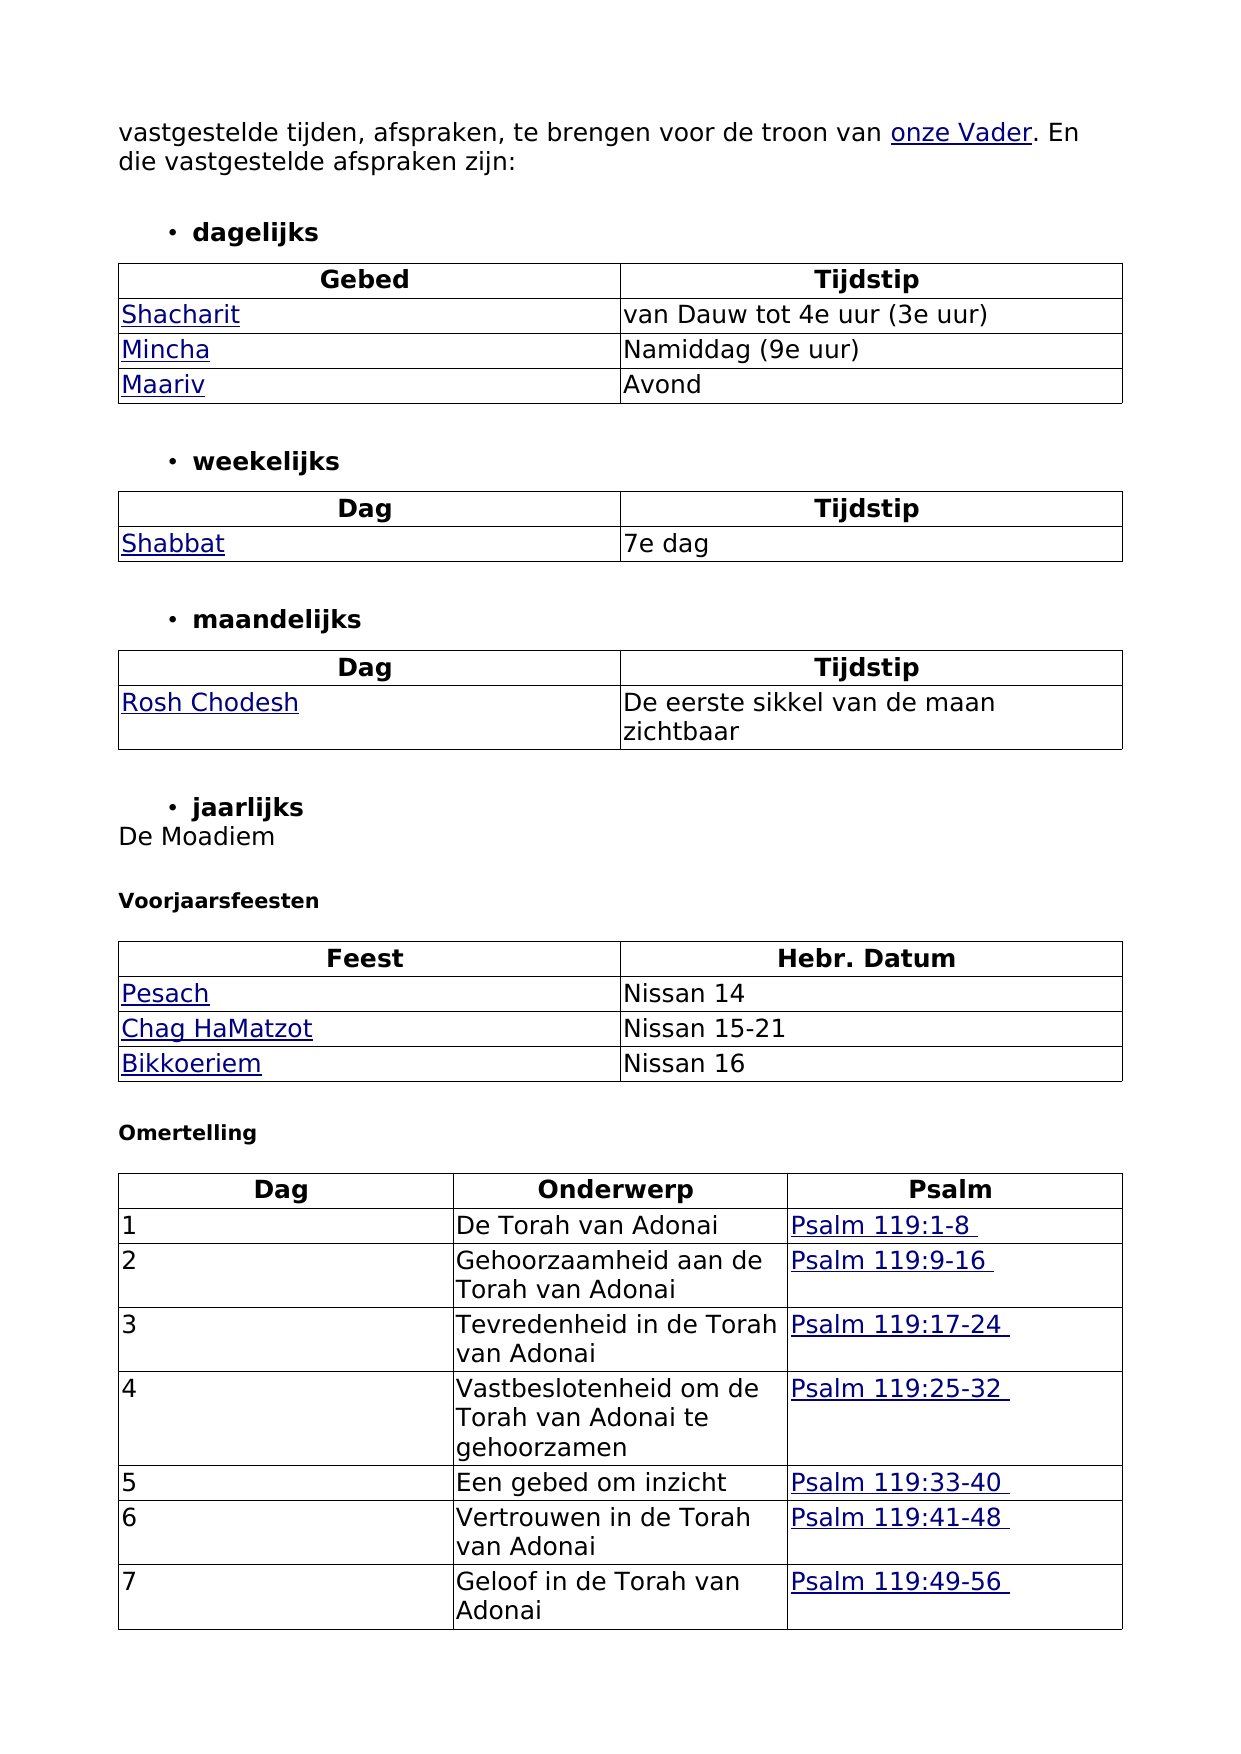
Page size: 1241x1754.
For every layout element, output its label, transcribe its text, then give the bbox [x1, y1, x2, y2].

table_cell Gehoorzaamheid aan de Torah van Adonai [454, 1244, 787, 1307]
table_cell van Dauw tot 4e uur (3e uur) [621, 299, 1122, 333]
table_header Hebr. Datum [621, 942, 1122, 976]
text vastgestelde tijden, afspraken, te brengen voor de troon van onze Vader. En die vastgestelde afspraken zijn: [118, 118, 1122, 176]
table_cell Bikkoeriem [119, 1047, 620, 1081]
table_cell Chag HaMatzot [119, 1012, 620, 1046]
table_header Tijdstip [621, 264, 1122, 297]
table_header Tijdstip [621, 492, 1122, 526]
table_cell Psalm 119:33-40 [788, 1466, 1122, 1500]
subtitle Voorjaarsfeesten [118, 889, 1122, 913]
table_cell 7 [119, 1565, 453, 1628]
table_header Dag [119, 492, 620, 526]
table_cell Shabbat [119, 527, 620, 561]
table_header Dag [119, 651, 620, 685]
table_cell 2 [119, 1244, 453, 1307]
table_cell Namiddag (9e uur) [621, 334, 1122, 368]
table_cell Maariv [119, 369, 620, 403]
list maandelijks [177, 606, 1122, 635]
table_cell 3 [119, 1308, 453, 1371]
table_cell Psalm 119:25-32 [788, 1372, 1122, 1465]
table_header Onderwerp [454, 1174, 787, 1208]
table_header Psalm [788, 1174, 1122, 1208]
table_cell Nissan 14 [621, 977, 1122, 1011]
subtitle Omertelling [118, 1121, 1122, 1145]
list weekelijks [177, 447, 1122, 476]
table_header Tijdstip [621, 651, 1122, 685]
table_cell Psalm 119:41-48 [788, 1501, 1122, 1564]
table_cell Geloof in de Torah van Adonai [454, 1565, 787, 1628]
table_cell Nissan 15-21 [621, 1012, 1122, 1046]
table_header Dag [119, 1174, 453, 1208]
table_cell Psalm 119:49-56 [788, 1565, 1122, 1628]
table_cell Rosh Chodesh [119, 686, 620, 749]
table_cell Mincha [119, 334, 620, 368]
table_cell Psalm 119:9-16 [788, 1244, 1122, 1307]
text De Moadiem [118, 823, 1122, 852]
table_cell 4 [119, 1372, 453, 1465]
table_cell Shacharit [119, 299, 620, 333]
table_cell 7e dag [621, 527, 1122, 561]
table_cell Psalm 119:1-8 [788, 1209, 1122, 1243]
table_cell 5 [119, 1466, 453, 1500]
list jaarlijks [177, 793, 1122, 823]
table_cell Psalm 119:17-24 [788, 1308, 1122, 1371]
table_header Feest [119, 942, 620, 976]
table_cell Nissan 16 [621, 1047, 1122, 1081]
table_cell Vertrouwen in de Torah van Adonai [454, 1501, 787, 1564]
table_cell De eerste sikkel van de maan zichtbaar [621, 686, 1122, 749]
table_cell 1 [119, 1209, 453, 1243]
table_cell 6 [119, 1501, 453, 1564]
table_cell Pesach [119, 977, 620, 1011]
table_cell De Torah van Adonai [454, 1209, 787, 1243]
list dagelijks [177, 218, 1122, 248]
table_cell Avond [621, 369, 1122, 403]
table_cell Tevredenheid in de Torah van Adonai [454, 1308, 787, 1371]
table_header Gebed [119, 264, 620, 297]
table_cell Een gebed om inzicht [454, 1466, 787, 1500]
table_cell Vastbeslotenheid om de Torah van Adonai te gehoorzamen [454, 1372, 787, 1465]
